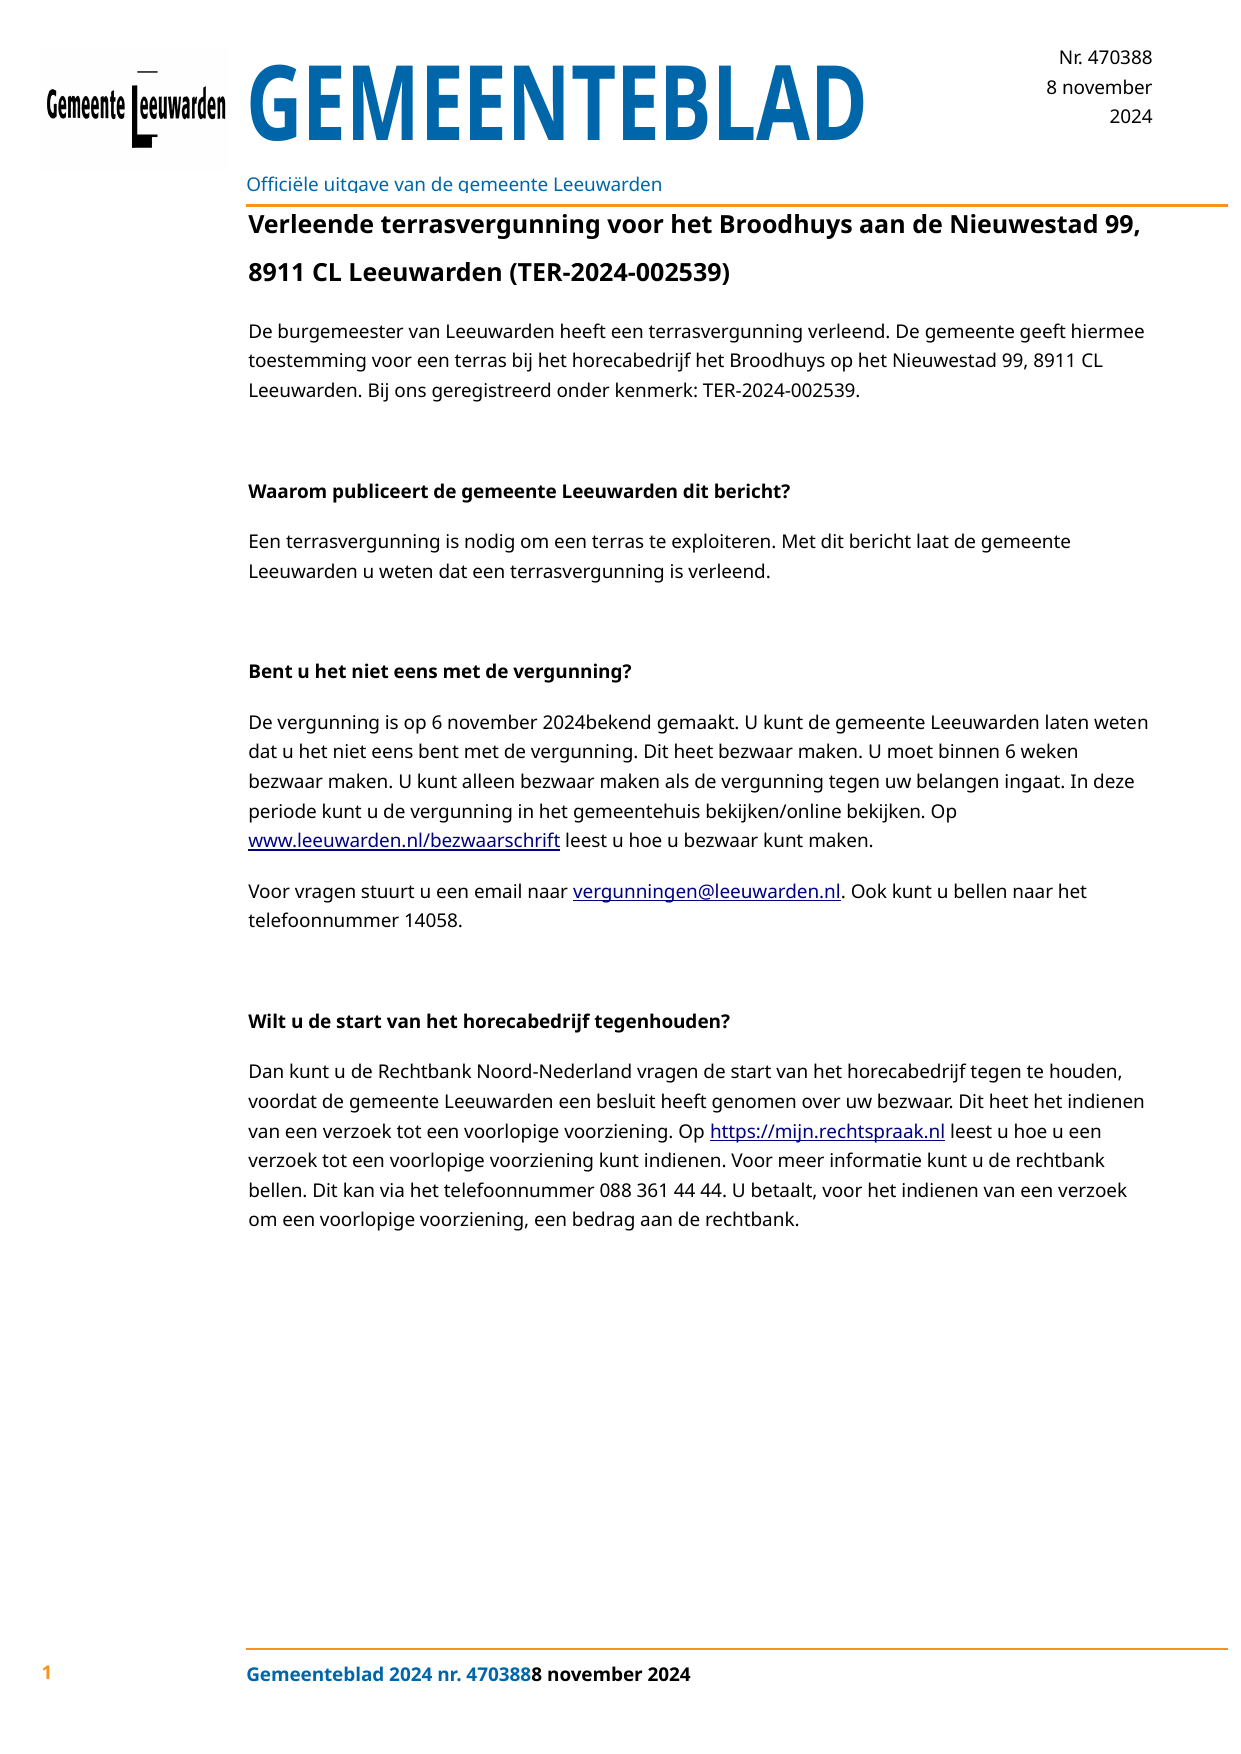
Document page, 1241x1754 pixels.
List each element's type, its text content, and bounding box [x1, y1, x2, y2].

text Verleende terrasvergunning voor het Broodhuys aan de Nieuwestad 99, 8911 CL Leeuwarden (TER-2024-002539) [248, 207, 1152, 288]
text De vergunning is op 6 november 2024bekend gemaakt. U kunt de gemeente Leeuwarden laten weten dat u het niet eens bent met de vergunning. Dit heet bezwaar maken. U moet binnen 6 weken bezwaar maken. U kunt alleen bezwaar maken als de vergunning tegen uw belangen ingaat. In deze periode kunt u de vergunning in het gemeentehuis bekijken/online bekijken. Op www.leeuwarden.nl/bezwaarschrift leest u hoe u bezwaar kunt maken. [248, 709, 1152, 853]
text Een terrasvergunning is nodig om een terras te exploiteren. Met dit bericht laat de gemeente Leeuwarden u weten dat een terrasvergunning is verleend. [248, 528, 1152, 584]
text Voor vragen stuurt u een email naar vergunningen@leeuwarden.nl. Ook kunt u bellen naar het telefoonnummer 14058. [248, 878, 1152, 933]
text De burgemeester van Leeuwarden heeft een terrasvergunning verleend. De gemeente geeft hiermee toestemming voor een terras bij het horecabedrijf het Broodhuys op het Nieuwestad 99, 8911 CL Leeuwarden. Bij ons geregistreerd onder kenmerk: TER-2024-002539. [248, 318, 1152, 403]
text Dan kunt u de Rechtbank Noord-Nederland vragen de start van het horecabedrijf tegen te houden, voordat de gemeente Leeuwarden een besluit heeft genomen over uw bezwaar. Dit heet het indienen van een verzoek tot een voorlopige voorziening. Op https://mijn.rechtspraak.nl leest u hoe u een verzoek tot een voorlopige voorziening kunt indienen. Voor meer informatie kunt u de rechtbank bellen. Dit kan via het telefoonnummer 088 361 44 44. U betaalt, voor het indienen van een verzoek om een voorlopige voorziening, een bedrag aan de rechtbank. [248, 1059, 1152, 1232]
text Wilt u de start van het horecabedrijf tegenhouden? [248, 1008, 1152, 1034]
text Waarom publiceert de gemeente Leeuwarden dit bericht? [248, 478, 1152, 504]
picture [41, 47, 231, 172]
text Bent u het niet eens met de vergunning? [248, 659, 1152, 684]
